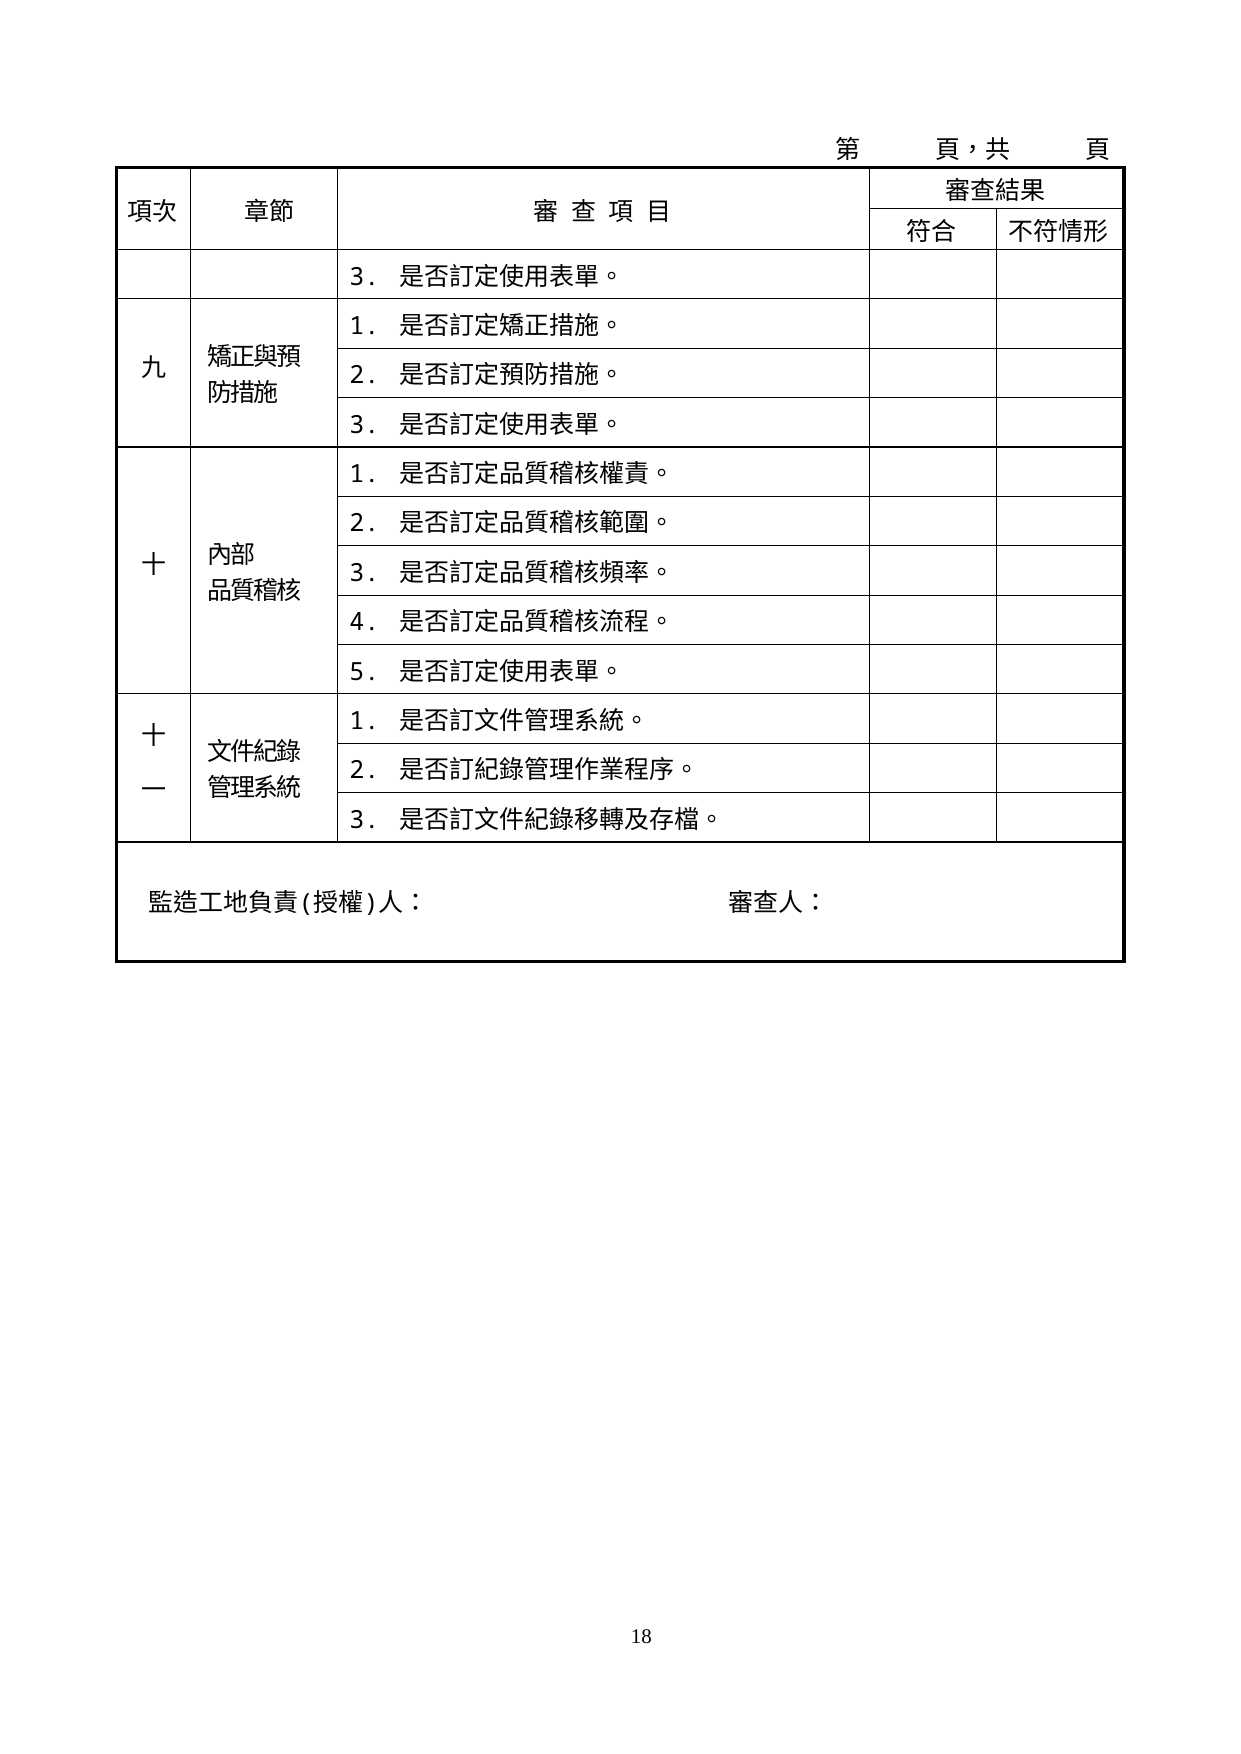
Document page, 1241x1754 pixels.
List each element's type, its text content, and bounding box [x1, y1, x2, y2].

table_cell [997, 250, 1122, 298]
table_cell 是否訂定品質稽核流程。 [338, 596, 869, 644]
table_cell 不符情形 [997, 209, 1122, 249]
table_cell [997, 299, 1122, 348]
table_cell 審 查 項 目 [338, 169, 869, 249]
table_cell 是否訂紀錄管理作業程序。 [338, 744, 869, 792]
table_cell [997, 744, 1122, 792]
table_cell [870, 793, 996, 841]
table_cell [870, 694, 996, 743]
table_cell [870, 250, 996, 298]
table_cell 項次 [118, 169, 190, 249]
table_cell 監造工地負責(授權)人： 審查人： [118, 843, 1122, 959]
table_cell 九 [118, 299, 190, 446]
table_cell 內部 品質稽核 [191, 448, 337, 693]
table_cell 十 [118, 448, 190, 693]
table_cell [870, 349, 996, 397]
table_cell [870, 398, 996, 446]
table_cell 是否訂定品質稽核範圍。 [338, 497, 869, 545]
table_cell 是否訂文件紀錄移轉及存檔。 [338, 793, 869, 841]
table_cell 是否訂定矯正措施。 [338, 299, 869, 348]
table_cell 是否訂定使用表單。 [338, 250, 869, 298]
table_cell 審查結果 [870, 169, 1122, 207]
table_cell 是否訂定品質稽核頻率。 [338, 546, 869, 594]
table_cell 十 一 [118, 694, 190, 841]
table_cell [870, 744, 996, 792]
table_cell [870, 497, 996, 545]
table_cell [118, 250, 190, 298]
table_cell 符合 [870, 209, 996, 249]
table_cell 矯正與預防措施 [191, 299, 337, 446]
table_cell 是否訂定品質稽核權責。 [338, 448, 869, 496]
table_cell [997, 546, 1122, 594]
table_cell [997, 448, 1122, 496]
table_cell [997, 497, 1122, 545]
table_cell [997, 694, 1122, 743]
table_cell [870, 645, 996, 693]
table_cell [870, 596, 996, 644]
table_cell [870, 299, 996, 348]
table_cell [997, 398, 1122, 446]
table_cell [997, 349, 1122, 397]
table_cell 是否訂定預防措施。 [338, 349, 869, 397]
table_cell [870, 448, 996, 496]
table_cell 文件紀錄 管理系統 [191, 694, 337, 841]
table_cell [997, 596, 1122, 644]
table_header 第 頁，共 頁 [116, 130, 1124, 166]
table_cell [870, 546, 996, 594]
table_cell 是否訂文件管理系統。 [338, 694, 869, 743]
table_cell 是否訂定使用表單。 [338, 398, 869, 446]
table_cell 章節 [191, 169, 337, 249]
table_cell [997, 793, 1122, 841]
table_cell [997, 645, 1122, 693]
table_cell 是否訂定使用表單。 [338, 645, 869, 693]
table_cell [191, 250, 337, 298]
